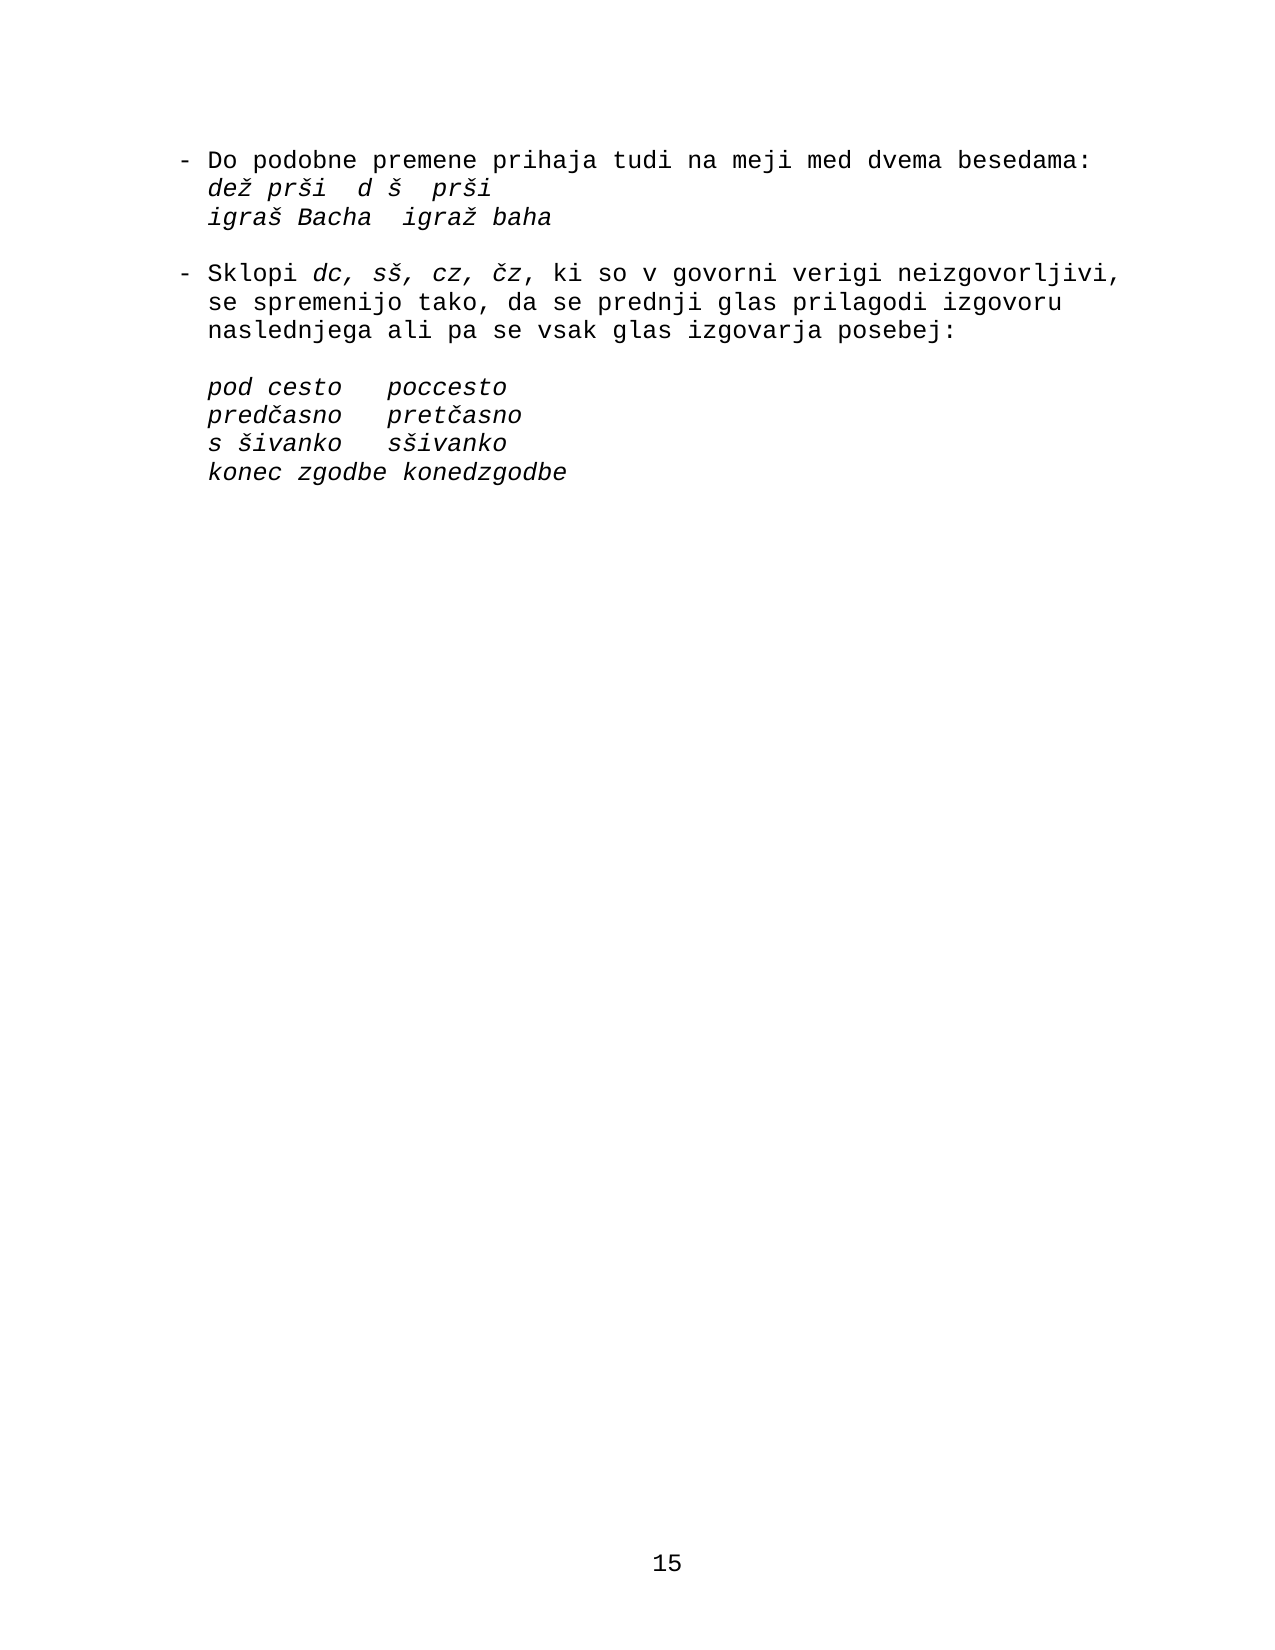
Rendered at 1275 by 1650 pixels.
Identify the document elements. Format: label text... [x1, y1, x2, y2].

text predčasno pretčasno [177, 403, 1157, 431]
text pod cesto poccesto [177, 374, 1157, 403]
text igraš Bacha igraž baha [177, 204, 1157, 233]
text - Sklopi dc, sš, cz, čz, ki so v govorni verigi neizgovorljivi, [177, 261, 1157, 289]
text naslednjega ali pa se vsak glas izgovarja posebej: [177, 318, 1157, 346]
text konec zgodbe konedzgodbe [177, 459, 1157, 488]
text s šivanko sšivanko [177, 431, 1157, 459]
text dež prši d š prši [177, 176, 1157, 204]
text se spremenijo tako, da se prednji glas prilagodi izgovoru [177, 289, 1157, 318]
text - Do podobne premene prihaja tudi na meji med dvema besedama: [177, 148, 1157, 176]
